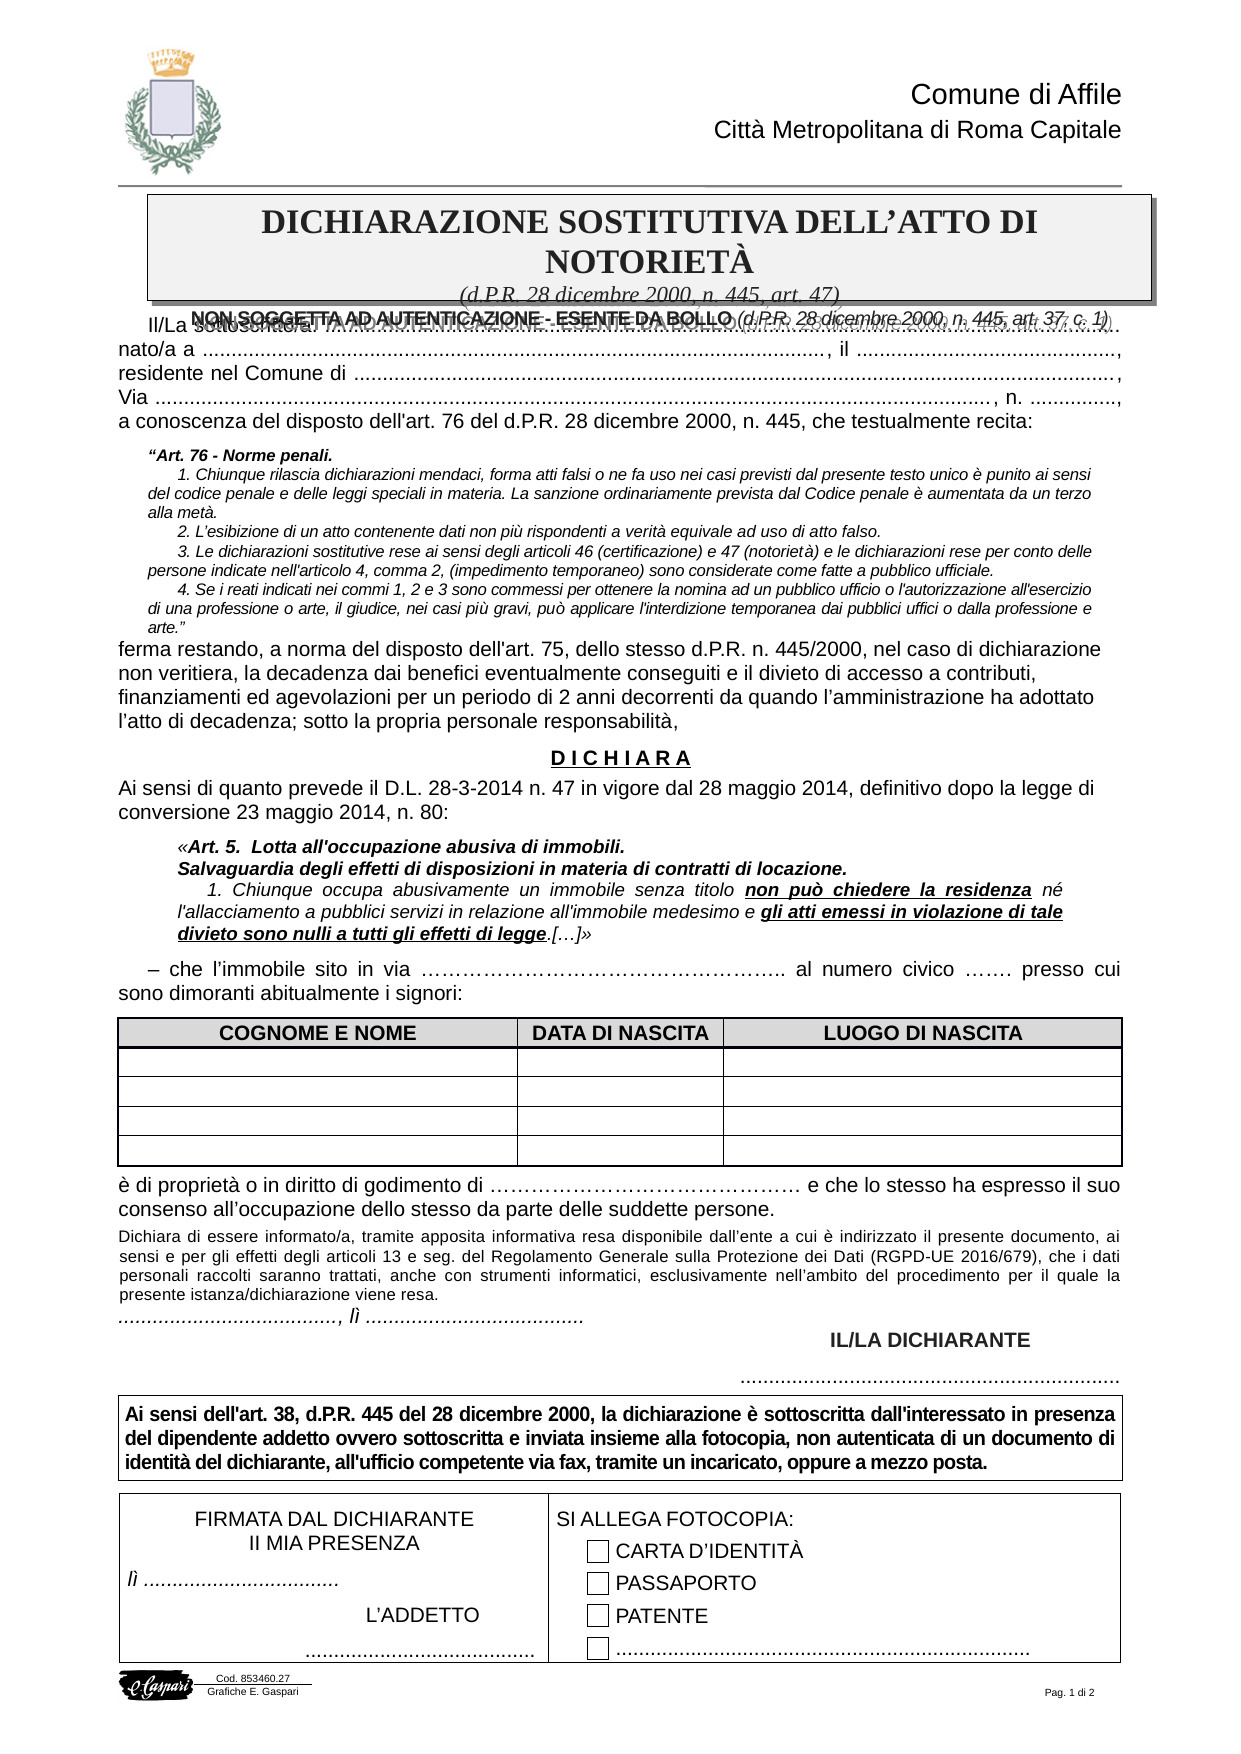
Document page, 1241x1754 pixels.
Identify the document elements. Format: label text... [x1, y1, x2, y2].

text 4. Se i reati indicati nei commi 1, 2 e 3 sono commessi per ottenere la nomina ad un pubblico ufficio o l'autorizzazione all'esercizio di una professione o arte, il giudice, nei casi più gravi, può applicare l'interdizione temporanea dai pubblici uffici o dalla professione e arte.” [148, 580, 1093, 637]
picture [122, 46, 224, 178]
text – che l’immobile sito in via …………………………………………….. al numero civico ……. presso cui sono dimoranti abitualmente i signori: [118, 956, 1122, 1004]
text .................................................................. [738, 1364, 1122, 1388]
table_cell [518, 1049, 723, 1076]
table_cell [724, 1136, 1121, 1165]
text 1. Chiunque rilascia dichiarazioni mendaci, forma atti falsi o ne fa uso nei casi previsti dal presente testo unico è punito ai sensi del codice penale e delle leggi speciali in materia. La sanzione ordinariamente prevista dal Codice penale è aumentata da un terzo alla metà. [148, 465, 1093, 522]
text ......................................, lì ...................................... [118, 1304, 1122, 1328]
text 3. Le dichiarazioni sostitutive rese ai sensi degli articoli 46 (certificazione) e 47 (notorietà) e le dichiarazioni rese per conto delle persone indicate nell'articolo 4, comma 2, (impedimento temporaneo) sono considerate come fatte a pubblico ufficiale. [148, 541, 1093, 580]
picture [118, 1669, 194, 1701]
text Città Metropolitana di Roma Capitale [224, 115, 1122, 144]
text ferma restando, a norma del disposto dell'art. 75, dello stesso d.P.R. n. 445/2000, nel caso di dichiarazione non veritiera, la decadenza dai benefici eventualmente conseguiti e il divieto di accesso a contributi, finanziamenti ed agevolazioni per un periodo di 2 anni decorrenti da quando l’amministrazione ha adottato l’atto di decadenza; sotto la propria personale responsabilità, [118, 637, 1122, 733]
table_cell [119, 1107, 517, 1135]
table_cell [119, 1077, 517, 1106]
table_header COGNOME E NOME [119, 1019, 517, 1046]
text IL/LA DICHIARANTE [738, 1328, 1122, 1352]
table_cell [518, 1107, 723, 1135]
table_cell [518, 1077, 723, 1106]
table_cell [724, 1107, 1121, 1135]
text Salvaguardia degli effetti di disposizioni in materia di contratti di locazione. [177, 858, 1063, 879]
table_cell [724, 1077, 1121, 1106]
table_cell [518, 1136, 723, 1165]
table_header FIRMATA DAL DICHIARANTE II MIA PRESENZA lì .................................. L’ADDETTO ........................................ [120, 1494, 548, 1662]
table_cell [119, 1049, 517, 1076]
table_cell [724, 1049, 1121, 1076]
table_header Ai sensi dell'art. 38, d.P.R. 445 del 28 dicembre 2000, la dichiarazione è sottoscritta dall'interessato in presenza del dipendente addetto ovvero sottoscritta e inviata insieme alla fotocopia, non autenticata di un documento di identità del dichiarante, all'ufficio competente via fax, tramite un incaricato, oppure a mezzo posta. [119, 1396, 1122, 1480]
text D I C H I A R A [119, 746, 1122, 769]
list 1. Chiunque occupa abusivamente un immobile senza titolo non può chiedere la residenza né l'allacciamento a pubblici servizi in relazione all'immobile medesimo e gli atti emessi in violazione di tale divieto sono nulli a tutti gli effetti di legge.[…]» [177, 879, 1063, 944]
text è di proprietà o in diritto di godimento di ……………………………………… e che lo stesso ha espresso il suo consenso all’occupazione dello stesso da parte delle suddette persone. [118, 1173, 1122, 1221]
table_cell [119, 1136, 517, 1165]
text Dichiara di essere informato/a, tramite apposita informativa resa disponibile dall’ente a cui è indirizzato il presente documento, ai sensi e per gli effetti degli articoli 13 e seg. del Regolamento Generale sulla Protezione dei Dati (RGPD-UE 2016/679), che i dati personali raccolti saranno trattati, anche con strumenti informatici, esclusivamente nell’ambito del procedimento per il quale la presente istanza/dichiarazione viene resa. [118, 1227, 1122, 1304]
text «Art. 5. Lotta all'occupazione abusiva di immobili. [177, 836, 1063, 858]
table_header LUOGO DI NASCITA [724, 1019, 1121, 1046]
table_header SI ALLEGA FOTOCOPIA: CARTA D’IDENTITÀ PASSAPORTO PATENTE ........................................................................ [549, 1494, 1120, 1662]
text 2. L’esibizione di un atto contenente dati non più rispondenti a verità equivale ad uso di atto falso. [148, 522, 1093, 541]
text Il/La sottoscritto/a. .......................................................................................................................................... nato/a a ............................................................................................................, il ............................................., residente nel Comune di ...................................................................................................................................., Via ................................................................................................................................................., n. ..............., a conoscenza del disposto dell'art. 76 del d.P.R. 28 dicembre 2000, n. 445, che testualmente recita: [118, 313, 1122, 433]
text “Art. 76 - Norme penali. [148, 446, 1093, 465]
text Comune di Affile [224, 77, 1122, 110]
text Ai sensi di quanto prevede il D.L. 28-3-2014 n. 47 in vigore dal 28 maggio 2014, definitivo dopo la legge di conversione 23 maggio 2014, n. 80: [118, 776, 1122, 824]
table_header DATA DI NASCITA [518, 1019, 723, 1046]
